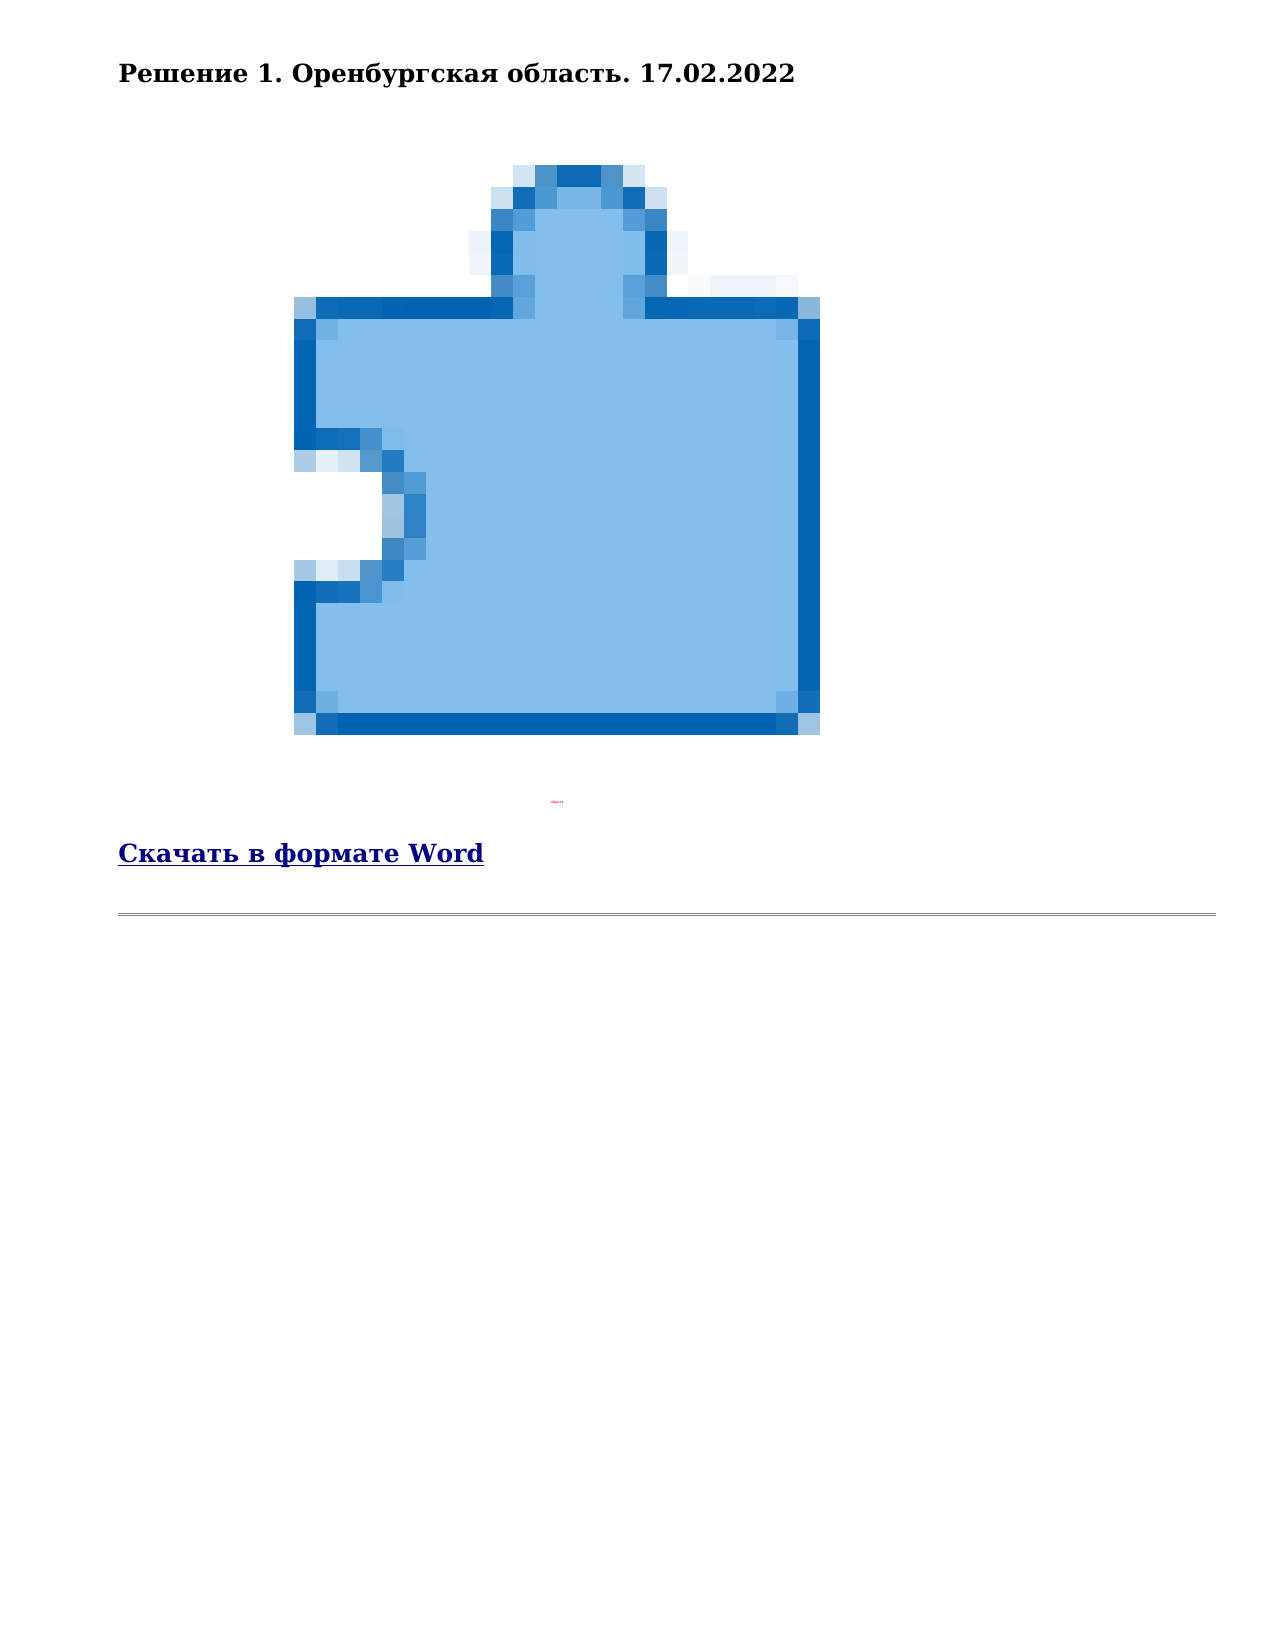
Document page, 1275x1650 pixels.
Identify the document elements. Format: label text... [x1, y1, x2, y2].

text Скачать в формате Word [118, 839, 1216, 869]
subtitle Решение 1. Оренбургская область. 17.02.2022 [118, 59, 1216, 88]
